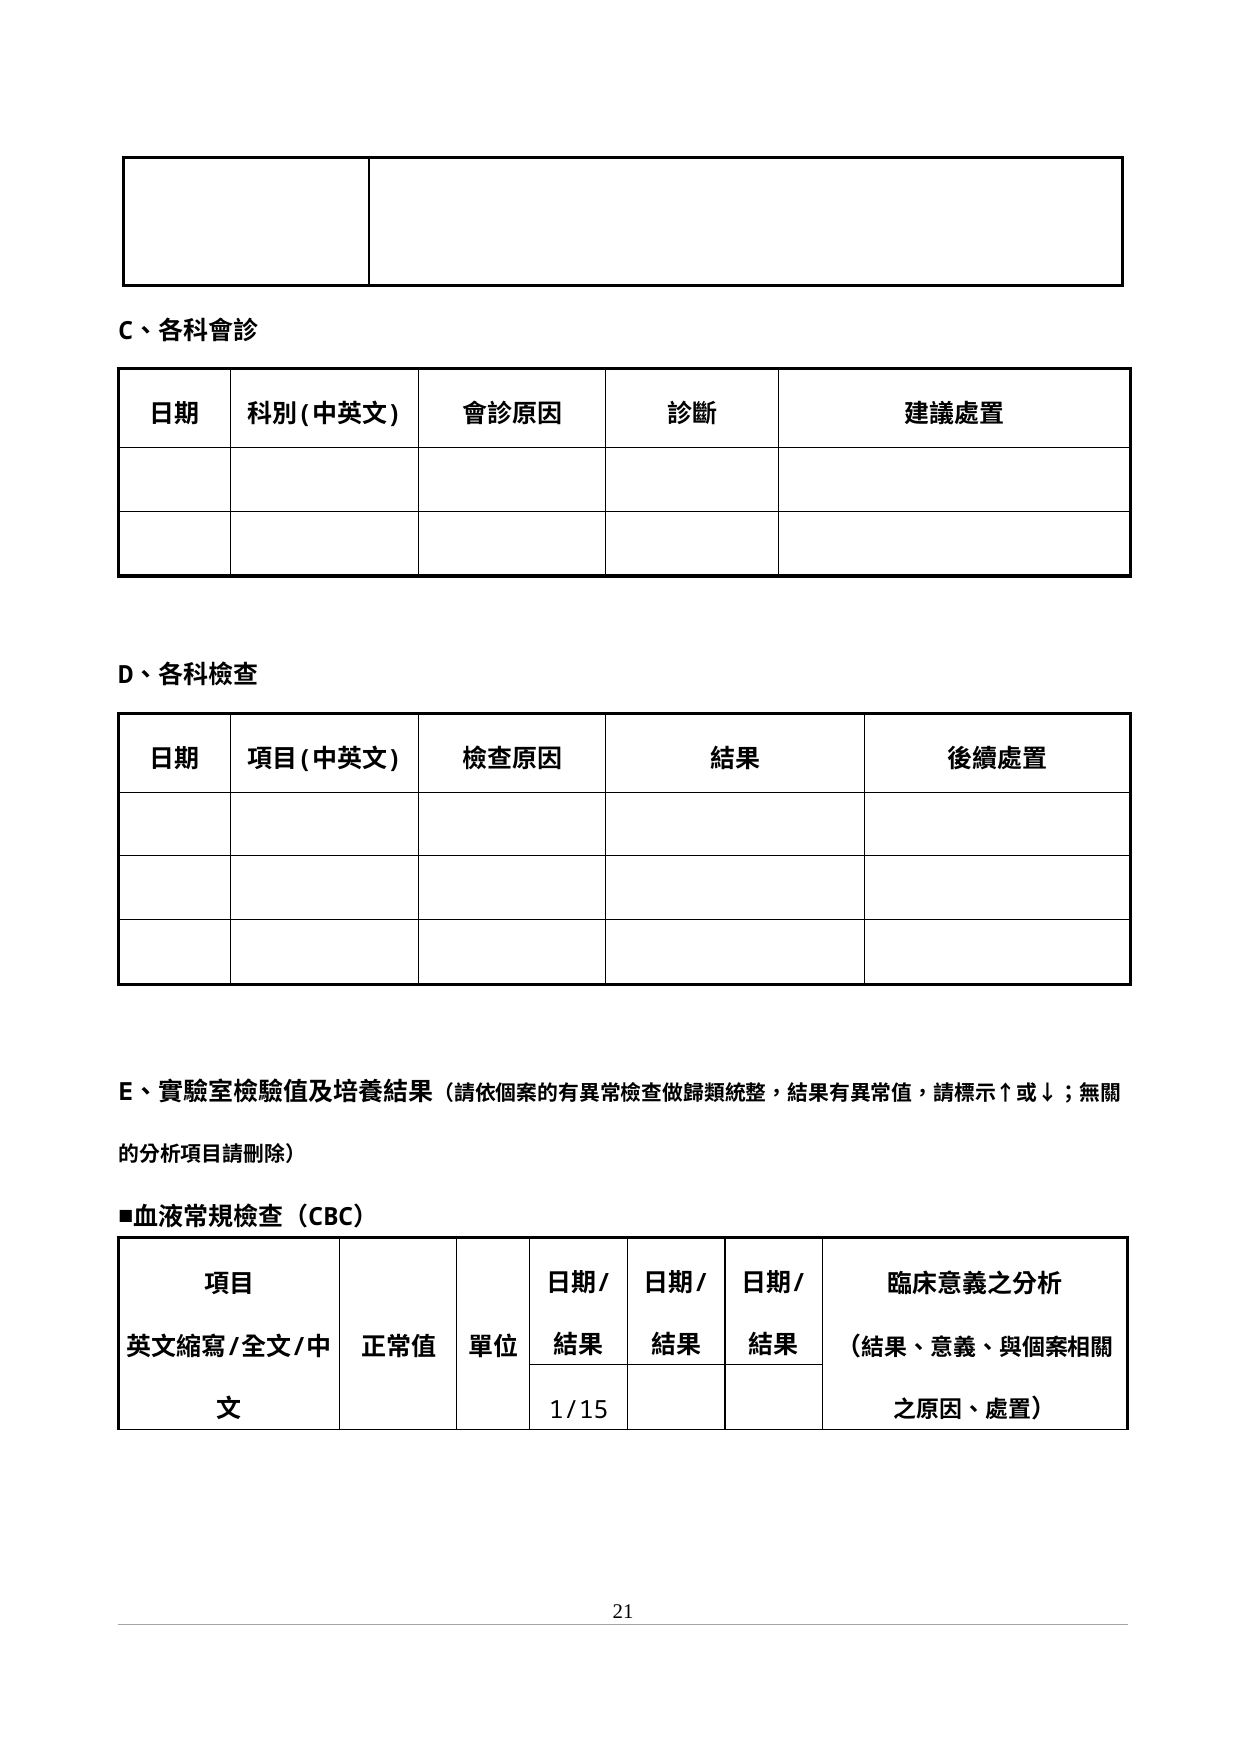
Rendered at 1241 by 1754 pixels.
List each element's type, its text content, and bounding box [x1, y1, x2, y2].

text C、各科會診 [118, 287, 1128, 349]
table_header 正常值 [340, 1239, 456, 1429]
table_header 日期/ 結果 [628, 1239, 724, 1364]
table_header 結果 [606, 715, 864, 792]
table_cell [120, 920, 230, 982]
table_cell [419, 793, 605, 855]
table_header 後續處置 [865, 715, 1129, 792]
table_cell [231, 856, 418, 919]
table_header 會診原因 [419, 370, 605, 447]
table_cell [231, 920, 418, 982]
table_cell [120, 856, 230, 919]
table_cell [865, 793, 1129, 855]
table_cell [370, 159, 1121, 283]
table_header 項目(中英文) [231, 715, 418, 792]
table_cell [726, 1365, 822, 1429]
table_cell [120, 448, 230, 511]
table_cell [606, 448, 778, 511]
table_cell [419, 920, 605, 982]
table_cell [606, 856, 864, 919]
table_cell [779, 512, 1129, 574]
table_header 檢查原因 [419, 715, 605, 792]
table_header 單位 [457, 1239, 529, 1429]
table_header 診斷 [606, 370, 778, 447]
table_cell [779, 448, 1129, 511]
table_header 科別(中英文) [231, 370, 418, 447]
table_cell [865, 920, 1129, 982]
table_cell [865, 856, 1129, 919]
table_cell [606, 793, 864, 855]
text E、實驗室檢驗值及培養結果（請依個案的有異常檢查做歸類統整，結果有異常值，請標示↑或↓；無關的分析項目請刪除） [118, 1048, 1128, 1173]
table_cell [231, 793, 418, 855]
table_cell [120, 793, 230, 855]
table_cell [606, 512, 778, 574]
table_header 日期 [120, 715, 230, 792]
table_cell [419, 448, 605, 511]
table_header 日期/ 結果 [530, 1239, 627, 1364]
table_cell [419, 512, 605, 574]
table_cell [231, 512, 418, 574]
table_header 臨床意義之分析 （結果、意義、與個案相關之原因、處置） [823, 1239, 1126, 1429]
table_cell [606, 920, 864, 982]
table_header 項目 英文縮寫/全文/中文 [120, 1239, 339, 1429]
text D、各科檢查 [118, 631, 1128, 694]
table_cell [231, 448, 418, 511]
table_header 日期/ 結果 [726, 1239, 822, 1364]
table_header 建議處置 [779, 370, 1129, 447]
table_cell [628, 1365, 724, 1429]
table_cell 1/15 [530, 1365, 627, 1429]
table_cell [419, 856, 605, 919]
table_header 日期 [120, 370, 230, 447]
text ■血液常規檢查（CBC） [118, 1173, 1128, 1236]
table_cell [120, 512, 230, 574]
table_cell [125, 159, 368, 283]
